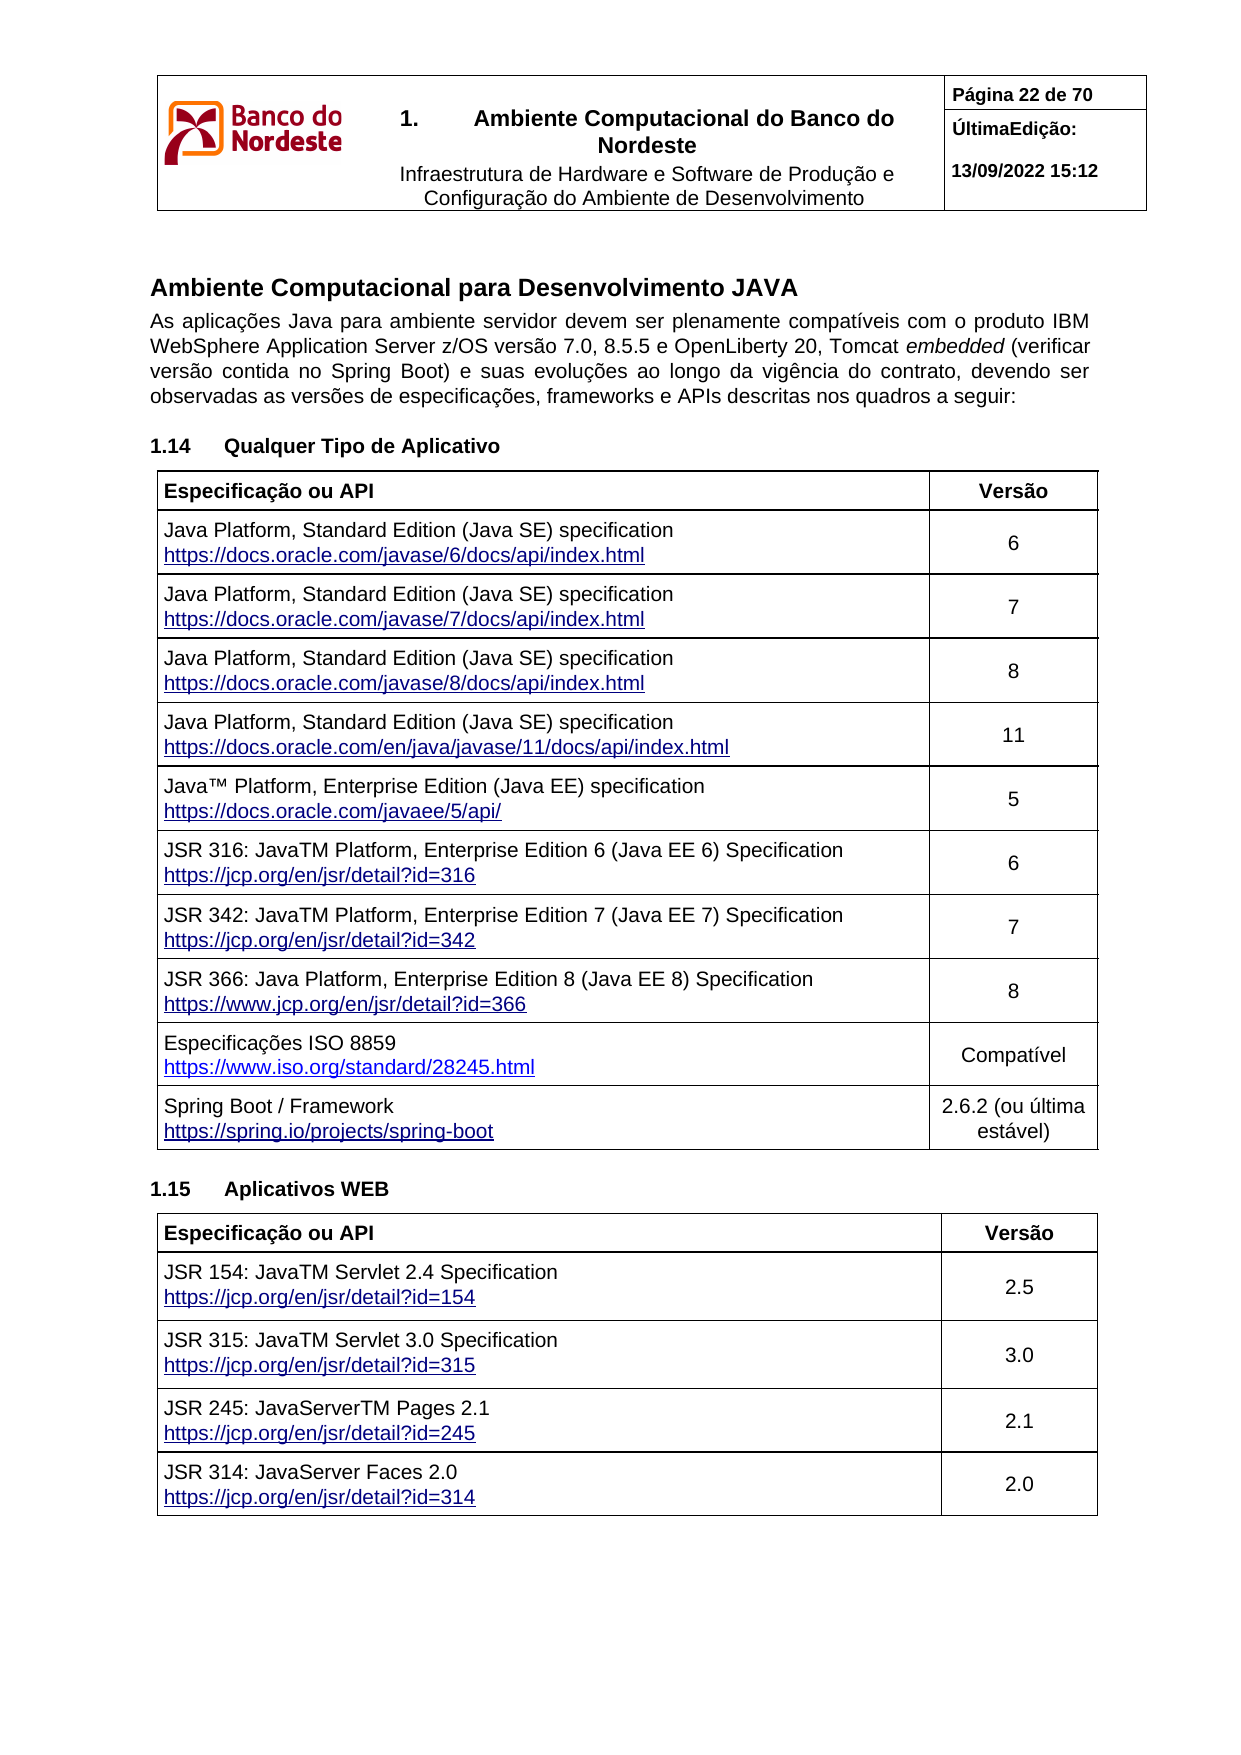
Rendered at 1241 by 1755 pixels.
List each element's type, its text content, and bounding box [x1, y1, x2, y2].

table_cell Spring Boot / Framework https://spring.io/projects/spring-boot [158, 1086, 929, 1149]
table_cell JSR 314: JavaServer Faces 2.0 https://jcp.org/en/jsr/detail?id=314 [158, 1453, 941, 1515]
table_cell JSR 366: Java Platform, Enterprise Edition 8 (Java EE 8) Specification https://www.jcp.org/en/jsr/detail?id=366 [158, 959, 929, 1022]
table_cell JSR 342: JavaTM Platform, Enterprise Edition 7 (Java EE 7) Specification https://jcp.org/en/jsr/detail?id=342 [158, 895, 929, 958]
table_cell 7 [930, 575, 1097, 637]
subtitle Qualquer Tipo de Aplicativo [150, 433, 1090, 458]
table_cell 6 [930, 511, 1097, 573]
table_cell 7 [930, 895, 1097, 958]
table_cell 2.6.2 (ou última estável) [930, 1086, 1097, 1149]
table_cell JSR 315: JavaTM Servlet 3.0 Specification https://jcp.org/en/jsr/detail?id=315 [158, 1321, 941, 1388]
text As aplicações Java para ambiente servidor devem ser plenamente compatíveis com o produto IBM WebSphere Application Server z/OS versão 7.0, 8.5.5 e OpenLiberty 20, Tomcat embedded (verificar versão contida no Spring Boot) e suas evoluções ao longo da vigência do contrato, devendo ser observadas as versões de especificações, frameworks e APIs descritas nos quadros a seguir: [150, 308, 1090, 408]
table_cell 2.1 [942, 1389, 1097, 1451]
table_cell Java Platform, Standard Edition (Java SE) specification https://docs.oracle.com/javase/8/docs/api/index.html [158, 639, 929, 701]
table_cell 8 [930, 639, 1097, 701]
table_cell 5 [930, 767, 1097, 829]
table_header Versão [942, 1214, 1097, 1251]
subtitle Aplicativos WEB [150, 1175, 1090, 1200]
table_cell Java Platform, Standard Edition (Java SE) specification https://docs.oracle.com/en/java/javase/11/docs/api/index.html [158, 703, 929, 765]
table_cell 11 [930, 703, 1097, 765]
table_header Especificação ou API [158, 472, 929, 509]
table_cell JSR 245: JavaServerTM Pages 2.1 https://jcp.org/en/jsr/detail?id=245 [158, 1389, 941, 1451]
table_cell Java Platform, Standard Edition (Java SE) specification https://docs.oracle.com/javase/7/docs/api/index.html [158, 575, 929, 637]
subtitle Ambiente Computacional para Desenvolvimento JAVA [150, 273, 1090, 301]
table_cell Java Platform, Standard Edition (Java SE) specification https://docs.oracle.com/javase/6/docs/api/index.html [158, 511, 929, 573]
table_cell Compatível [930, 1023, 1097, 1085]
table_cell 8 [930, 959, 1097, 1022]
table_header Versão [930, 472, 1097, 509]
table_cell JSR 154: JavaTM Servlet 2.4 Specification https://jcp.org/en/jsr/detail?id=154 [158, 1253, 941, 1319]
table_cell 2.0 [942, 1453, 1097, 1515]
table_cell Java™ Platform, Enterprise Edition (Java EE) specification https://docs.oracle.com/javaee/5/api/ [158, 767, 929, 829]
table_header Especificação ou API [158, 1214, 941, 1251]
table_cell 2.5 [942, 1253, 1097, 1319]
table_cell JSR 316: JavaTM Platform, Enterprise Edition 6 (Java EE 6) Specification https://jcp.org/en/jsr/detail?id=316 [158, 831, 929, 893]
table_cell Especificações ISO 8859 https://www.iso.org/standard/28245.html [158, 1023, 929, 1085]
table_cell 6 [930, 831, 1097, 893]
table_cell 3.0 [942, 1321, 1097, 1388]
